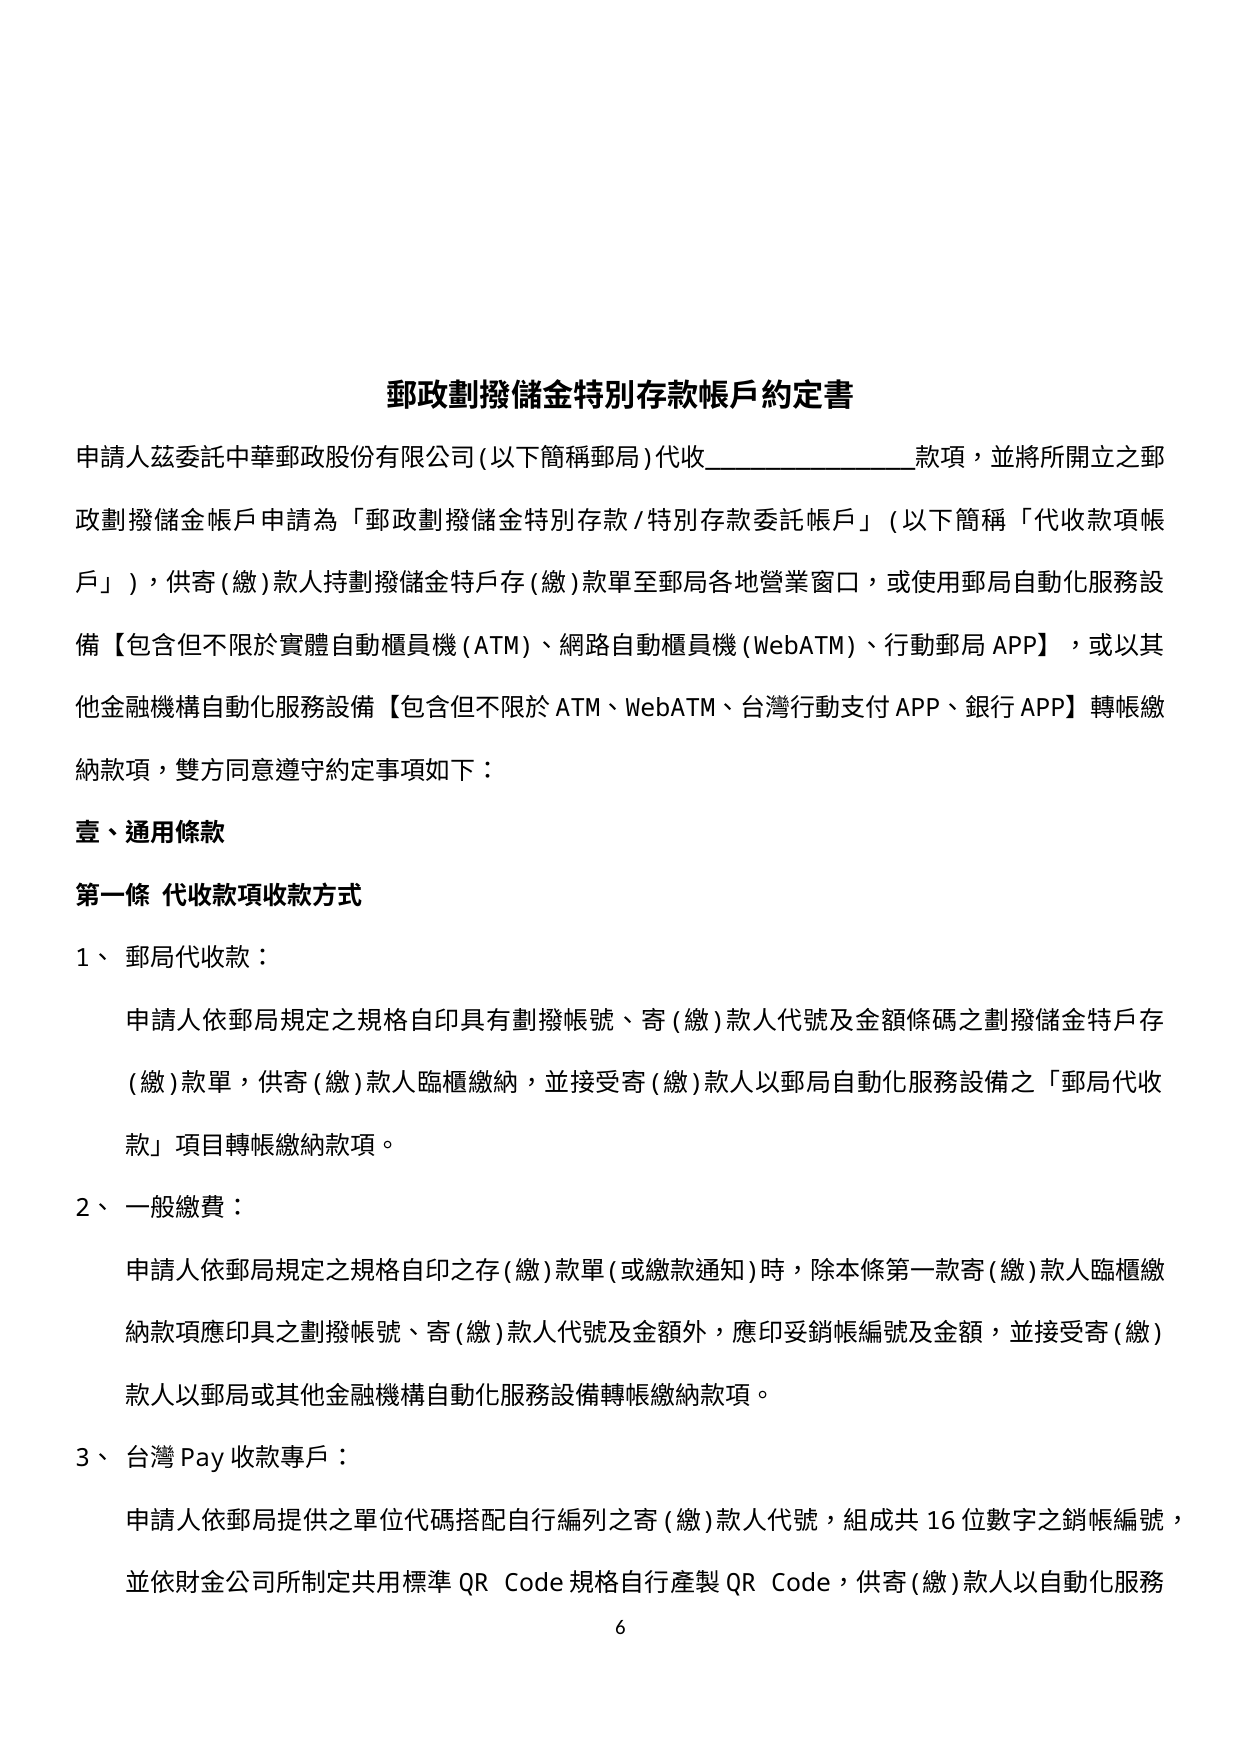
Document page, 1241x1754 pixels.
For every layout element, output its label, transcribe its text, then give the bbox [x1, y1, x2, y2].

list 台灣Pay收款專戶： [75, 1414, 1165, 1477]
text 申請人依郵局規定之規格自印具有劃撥帳號、寄(繳)款人代號及金額條碼之劃撥儲金特戶存(繳)款單，供寄(繳)款人臨櫃繳納，並接受寄(繳)款人以郵局自動化服務設備之「郵局代收款」項目轉帳繳納款項。 [125, 977, 1165, 1164]
text 第一條 代收款項收款方式 [75, 852, 1165, 914]
text 壹、通用條款 [75, 789, 1165, 852]
list 郵局代收款： [75, 914, 1165, 977]
text 申請人依郵局規定之規格自印之存(繳)款單(或繳款通知)時，除本條第一款寄(繳)款人臨櫃繳納款項應印具之劃撥帳號、寄(繳)款人代號及金額外，應印妥銷帳編號及金額，並接受寄(繳)款人以郵局或其他金融機構自動化服務設備轉帳繳納款項。 [125, 1227, 1165, 1414]
text 申請人依郵局提供之單位代碼搭配自行編列之寄(繳)款人代號，組成共16位數字之銷帳編號，並依財金公司所制定共用標準QR Code規格自行產製QR Code，供寄(繳)款人以自動化服務設備之「台灣Pay」方式轉帳繳納款項。 [125, 1477, 1165, 1602]
text 申請人茲委託中華郵政股份有限公司(以下簡稱郵局)代收______________款項，並將所開立之郵政劃撥儲金帳戶申請為「郵政劃撥儲金特別存款/特別存款委託帳戶」(以下簡稱「代收款項帳戶」)，供寄(繳)款人持劃撥儲金特戶存(繳)款單至郵局各地營業窗口，或使用郵局自動化服務設備【包含但不限於實體自動櫃員機(ATM)、網路自動櫃員機(WebATM)、行動郵局APP】，或以其他金融機構自動化服務設備【包含但不限於ATM、WebATM、台灣行動支付APP、銀行APP】轉帳繳納款項，雙方同意遵守約定事項如下： [75, 414, 1165, 789]
text 郵政劃撥儲金特別存款帳戶約定書 [75, 352, 1165, 414]
list 一般繳費： [75, 1164, 1165, 1227]
